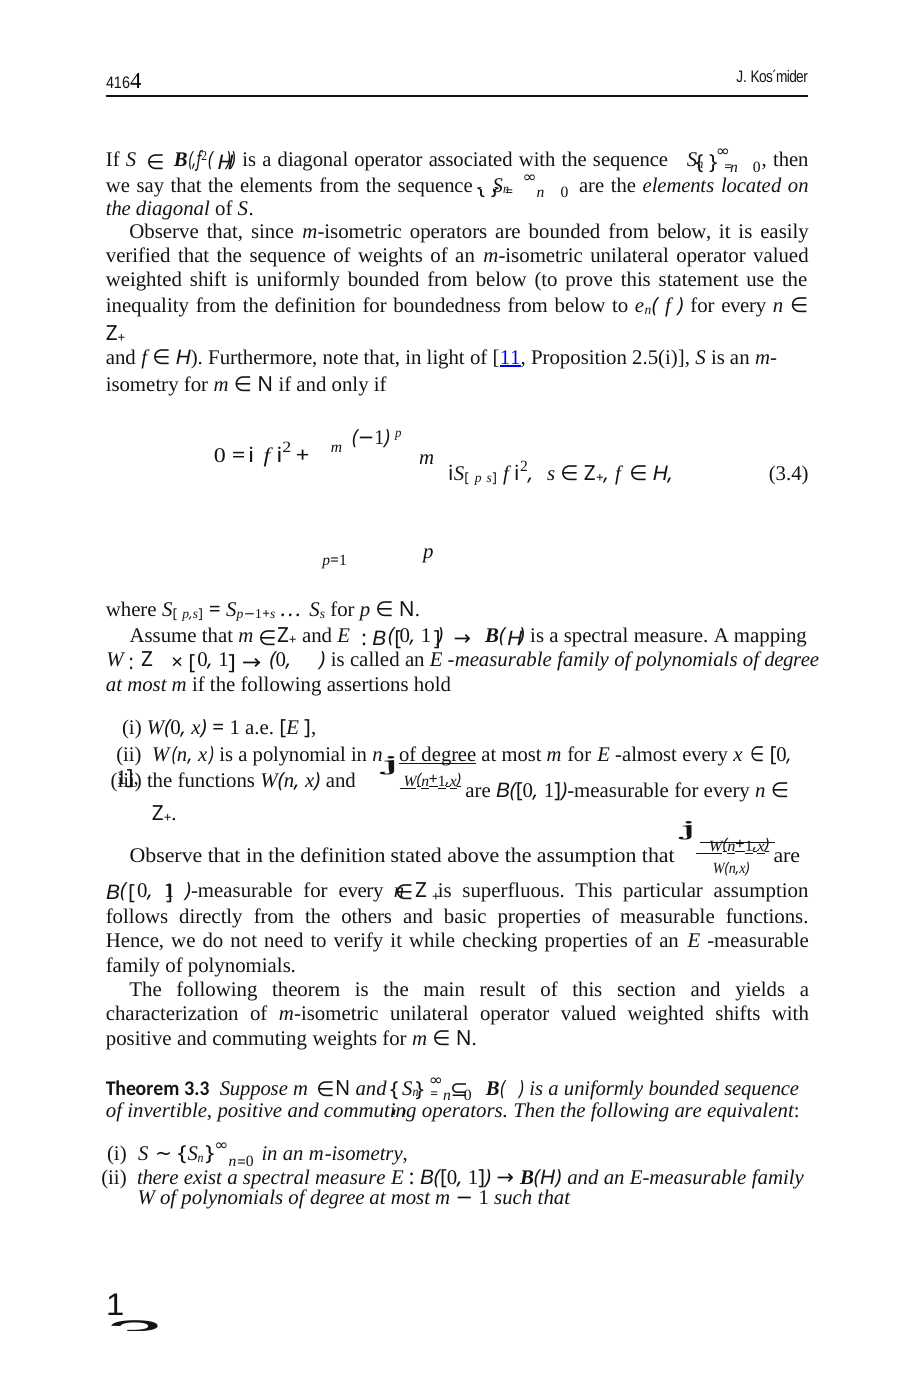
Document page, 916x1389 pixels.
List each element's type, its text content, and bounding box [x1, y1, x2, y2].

text at most m if the following assertions hold (i) W(0, x) = 1 a.e. [E ], [116, 790, 808, 827]
text If S B(,f2( )) is a diagonal operator associated with the sequence Sn ∞n 0, then we say that the elements from the sequence Sn ∞n 0 are the elements located on the diagonal of S. [106, 144, 809, 220]
text p=1 [322, 473, 352, 570]
text m iS[ p s] f i2, s ∈ Z+, f ∈ H, (3.4) [406, 428, 830, 487]
text ∈ H { } = [146, 147, 752, 175]
text Observe that in the definition stated above the assumption that j W(n+1,x) are [129, 827, 830, 871]
text The following theorem is the main result of this section and yields a characterization of m-isometric unilateral operator valued weighted shifts with positive and commuting weights for m ∈ N. [106, 978, 809, 1052]
text (−1) p [354, 422, 404, 451]
text Assume that m Z+ and E ( 0, 1 ) B( ) is a spectral measure. A mapping [323, 651, 525, 661]
text ∈ { } = ⊆ H [316, 1074, 526, 1115]
text Observe that, since m-isometric operators are bounded from below, it is easily verified that the sequence of weights of an m-isometric unilateral operator valued weighted shift is uniformly bounded from below (to prove this statement use the inequality from the definition for boundedness from below to en( f ) for every n ∈ Z+ [106, 220, 809, 347]
text where S[ p,s] = Sp−1+s ... Ss for p ∈ N. [106, 594, 830, 622]
text p , [423, 529, 491, 557]
text ( 0, 1 )-measurable for every n Z is superfluous. This particular assumption follows directly from the others and basic properties of measurable functions. Hence, we do not need to verify it while checking properties of an E -measurable family of polynomials. [106, 875, 809, 977]
text isometry for m ∈ N if and only if [106, 368, 830, 397]
text ∈ : B [ ] → H [258, 623, 525, 651]
text at most m if the following assertions hold (i) W(0, x) = 1 a.e. [E ], [106, 672, 453, 741]
text and f ∈ H). Furthermore, note that, in light of [11, Proposition 2.5(i)], S is an m- [106, 347, 830, 368]
text : × [ ]→ ∞+ [128, 648, 319, 686]
text Theorem 3.3 Suppose m N and Sn ∞n 0 B( ) is a uniformly bounded sequence of invertible, positive and commuting operators. Then the following are equivalent: [106, 1071, 809, 1122]
text Assume that m Z+ and E ( 0, 1 ) B( ) is a spectral measure. A mapping [129, 622, 830, 648]
text W(n,x) [713, 860, 762, 877]
text (ii) W(n, x) is a polynomial in njof degree at most m for E -almost every x ∈ [0, 1], [116, 739, 808, 790]
text B [ ] ∈ + [106, 877, 444, 905]
list S ∼ {Sn}∞n=0 in an m-isometry, [107, 1135, 830, 1167]
text W Z 0, 1 (0, ) is called an E -measurable family of polynomials of degree [319, 648, 830, 671]
text 0 =i f i2 + [213, 438, 317, 468]
text { } = [477, 187, 534, 200]
list there exist a spectral measure E : B([0, 1]) → B(H) and an E-measurable family W of polynomials of degree at most m − 1 such that [101, 1167, 809, 1211]
